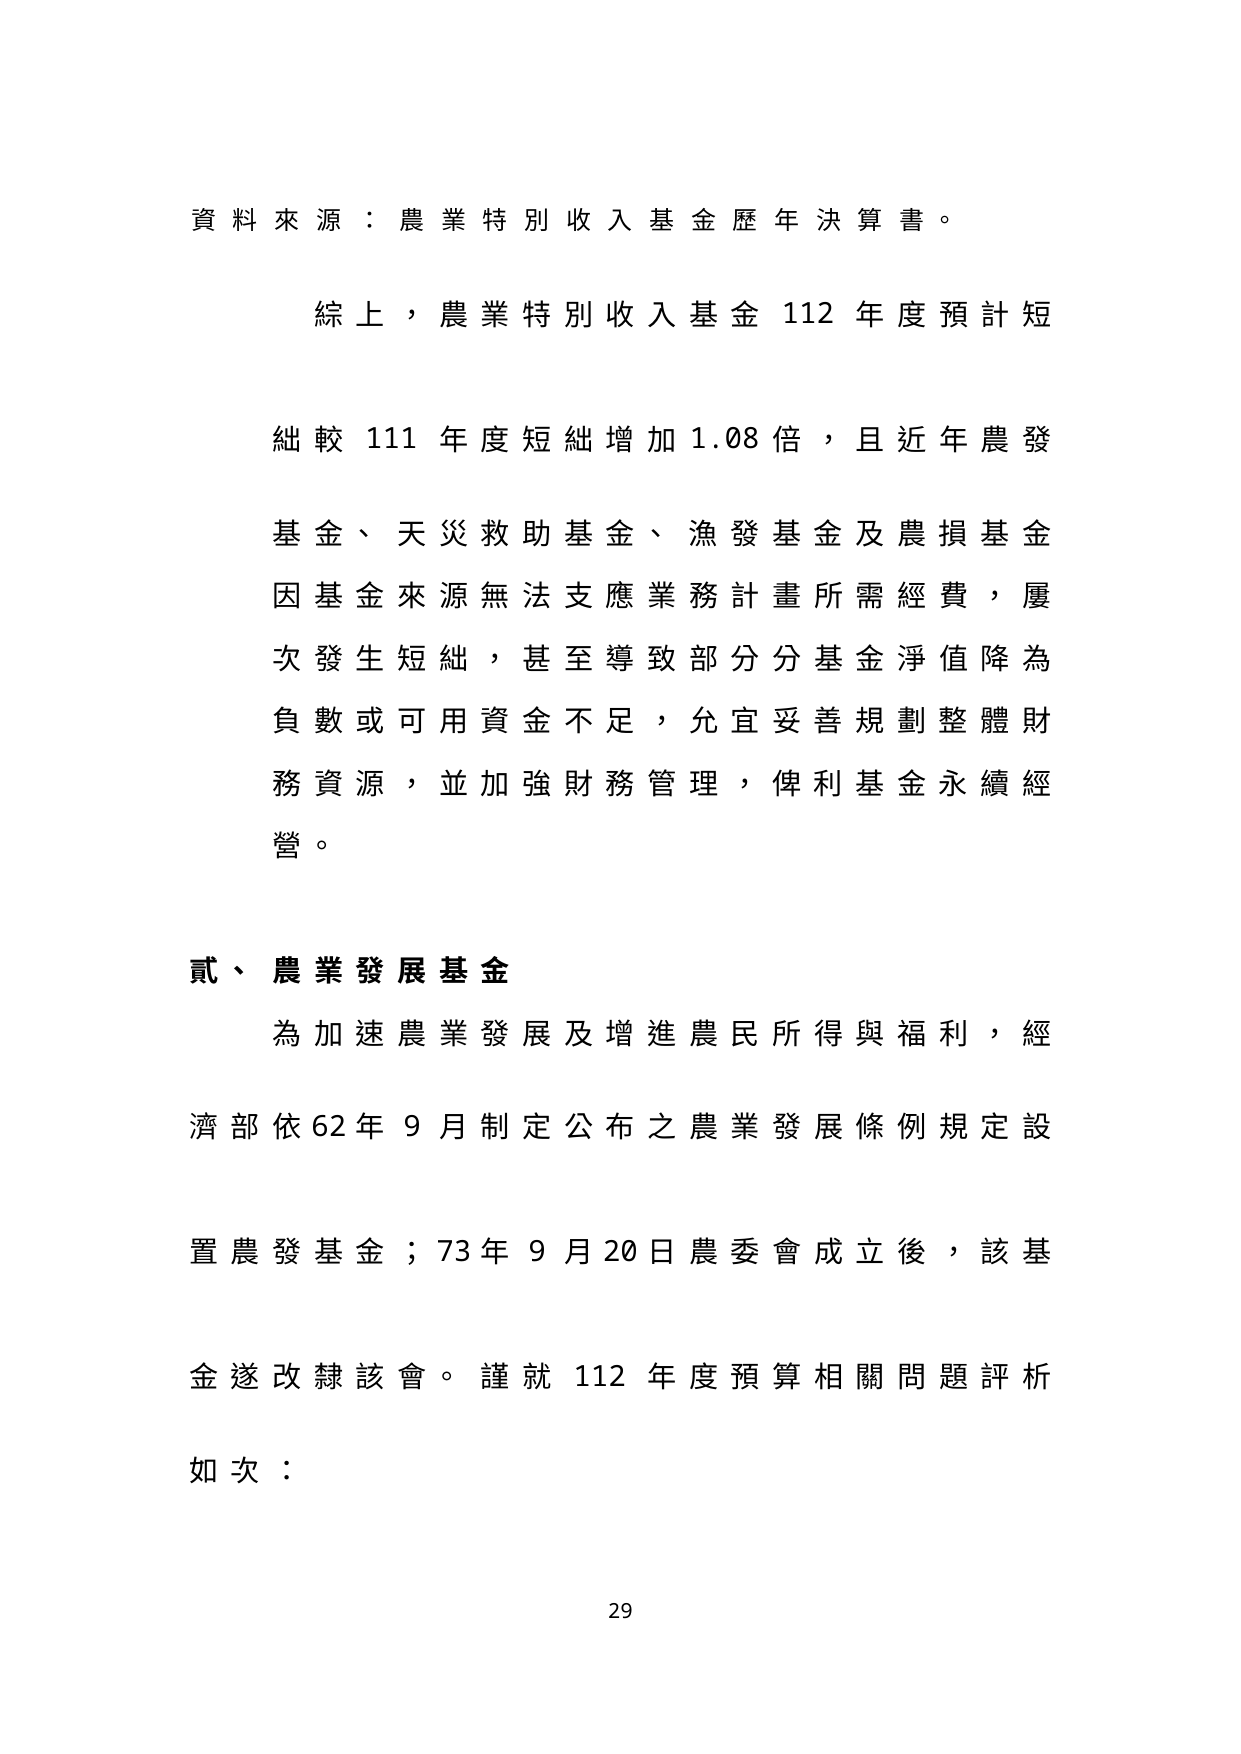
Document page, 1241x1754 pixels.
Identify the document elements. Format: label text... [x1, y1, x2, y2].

text 資料來源：農業特別收入基金歷年決算書。 [183, 177, 1058, 240]
text 為加速農業發展及增進農民所得與福利，經濟部依62年9月制定公布之農業發展條例規定設置農發基金；73年9月20日農委會成立後，該基金遂改隸該會。謹就112年度預算相關問題評析如次： [183, 990, 1058, 1490]
text 綜上，農業特別收入基金112年度預計短絀較111年度短絀增加1.08倍，且近年農發基金、天災救助基金、漁發基金及農損基金因基金來源無法支應業務計畫所需經費，屢次發生短絀，甚至導致部分分基金淨值降為負數或可用資金不足，允宜妥善規劃整體財務資源，並加強財務管理，俾利基金永續經營。 [242, 240, 1058, 865]
text 貳、農業發展基金 [183, 927, 1058, 990]
